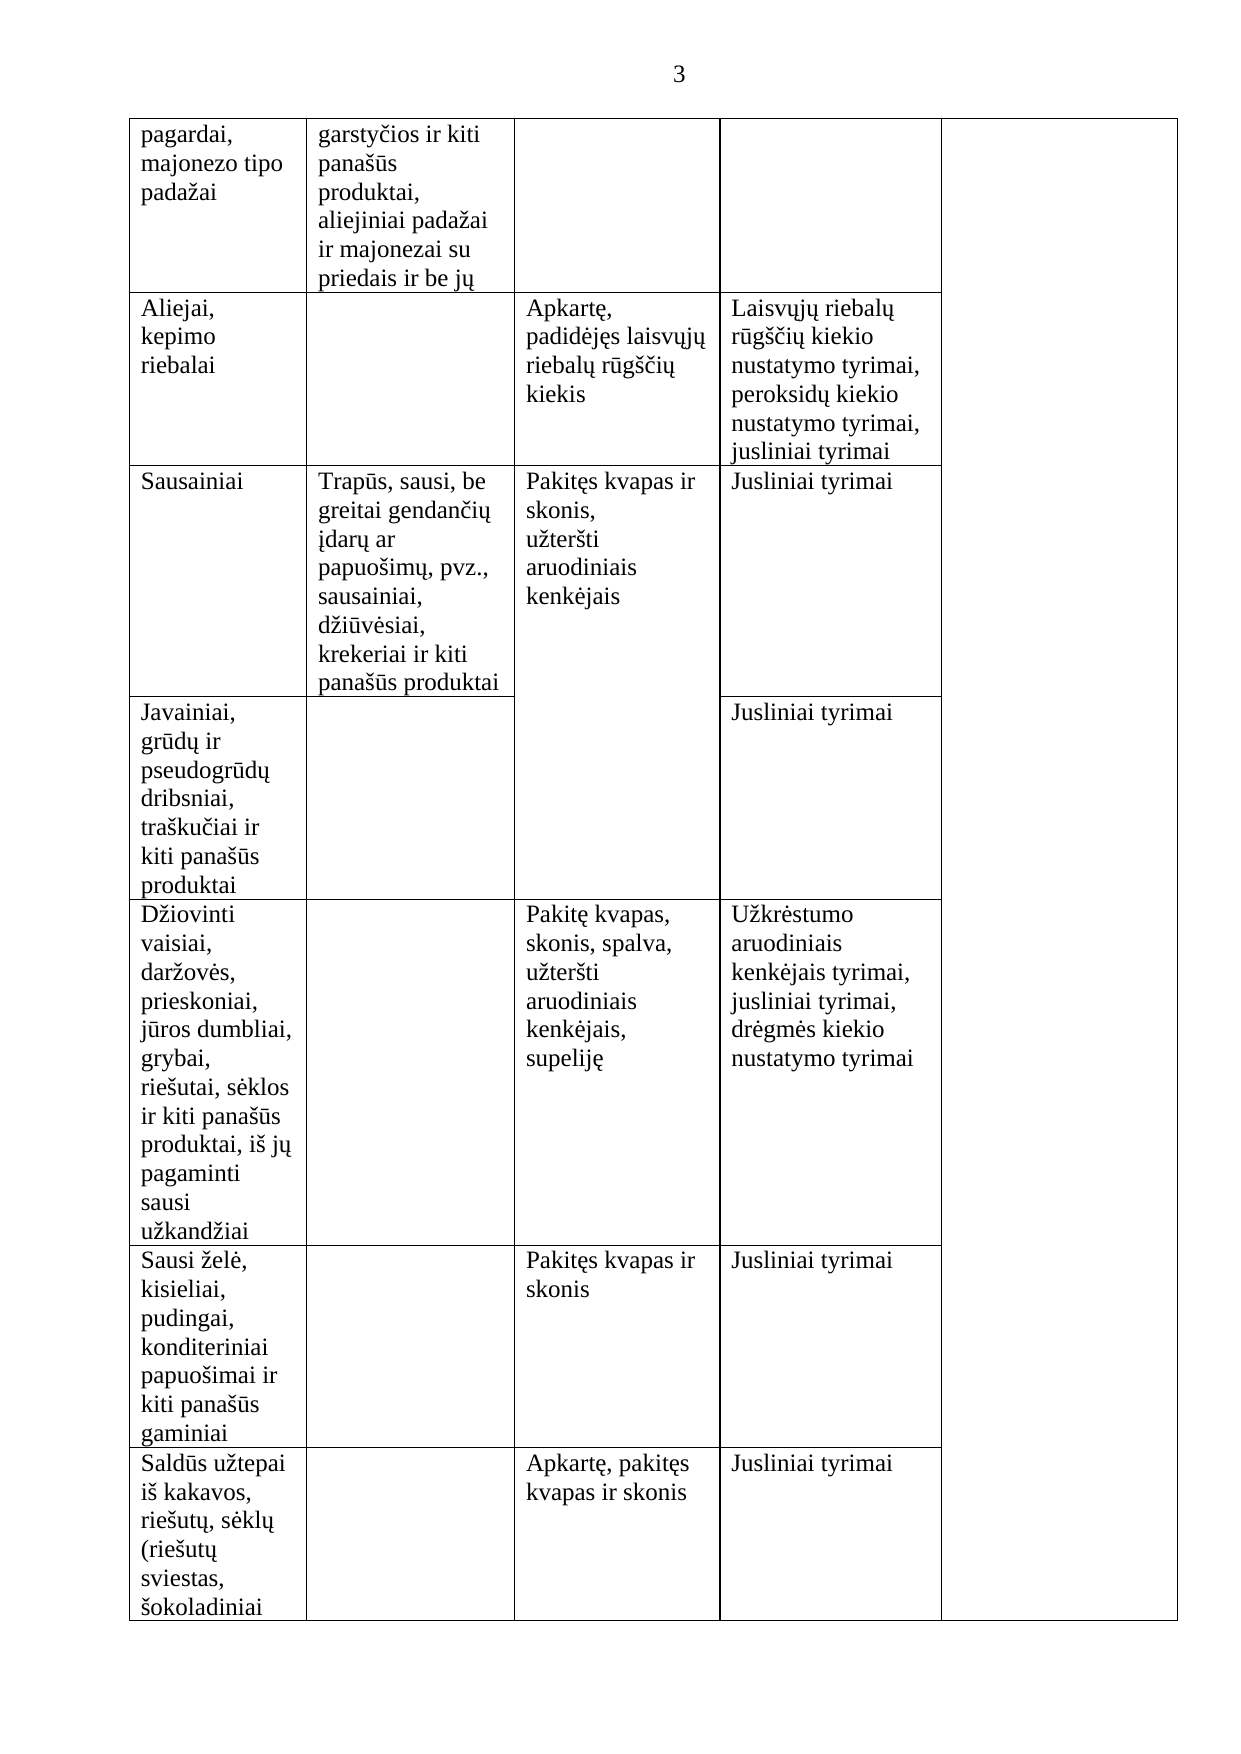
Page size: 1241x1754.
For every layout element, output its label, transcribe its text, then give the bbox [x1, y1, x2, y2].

table_cell Laisvųjų riebalų rūgščių kiekio nustatymo tyrimai, peroksidų kiekio nustatymo tyrimai, jusliniai tyrimai [721, 293, 941, 465]
table_cell [942, 119, 1177, 1620]
table_cell Jusliniai tyrimai [721, 1448, 941, 1620]
table_cell Pakitęs kvapas ir skonis, užteršti aruodiniais kenkėjais [515, 466, 719, 898]
table_cell garstyčios ir kiti panašūs produktai, aliejiniai padažai ir majonezai su priedais ir be jų [307, 119, 514, 292]
table_cell Apkartę, padidėjęs laisvųjų riebalų rūgščių kiekis [515, 293, 719, 465]
table_cell Džiovinti vaisiai, daržovės, prieskoniai, jūros dumbliai, grybai, riešutai, sėklos ir kiti panašūs produktai, iš jų pagaminti sausi užkandžiai [130, 900, 306, 1244]
table_cell Saldūs užtepai iš kakavos, riešutų, sėklų (riešutų sviestas, šokoladiniai [130, 1448, 306, 1620]
table_cell Aliejai, kepimo riebalai [130, 293, 306, 465]
table_cell Jusliniai tyrimai [721, 466, 941, 696]
table_cell Jusliniai tyrimai [721, 1246, 941, 1447]
table_cell Jusliniai tyrimai [721, 697, 941, 898]
table_cell Sausainiai [130, 466, 306, 696]
table_cell [307, 1246, 514, 1447]
table_cell [515, 119, 719, 292]
table_cell Apkartę, pakitęs kvapas ir skonis [515, 1448, 719, 1620]
table_cell Pakitęs kvapas ir skonis [515, 1246, 719, 1447]
table_cell Sausi želė, kisieliai, pudingai, konditeriniai papuošimai ir kiti panašūs gaminiai [130, 1246, 306, 1447]
table_cell [307, 293, 514, 465]
table_cell Pakitę kvapas, skonis, spalva, užteršti aruodiniais kenkėjais, supeliję [515, 900, 719, 1244]
table_cell Užkrėstumo aruodiniais kenkėjais tyrimai, jusliniai tyrimai, drėgmės kiekio nustatymo tyrimai [721, 900, 941, 1244]
table_cell pagardai, majonezo tipo padažai [130, 119, 306, 292]
table_cell [721, 119, 941, 292]
table_cell Trapūs, sausi, be greitai gendančių įdarų ar papuošimų, pvz., sausainiai, džiūvėsiai, krekeriai ir kiti panašūs produktai [307, 466, 514, 696]
table_cell Javainiai, grūdų ir pseudogrūdų dribsniai, traškučiai ir kiti panašūs produktai [130, 697, 306, 898]
table_cell [307, 900, 514, 1244]
table_cell [307, 1448, 514, 1620]
table_cell [307, 697, 514, 898]
